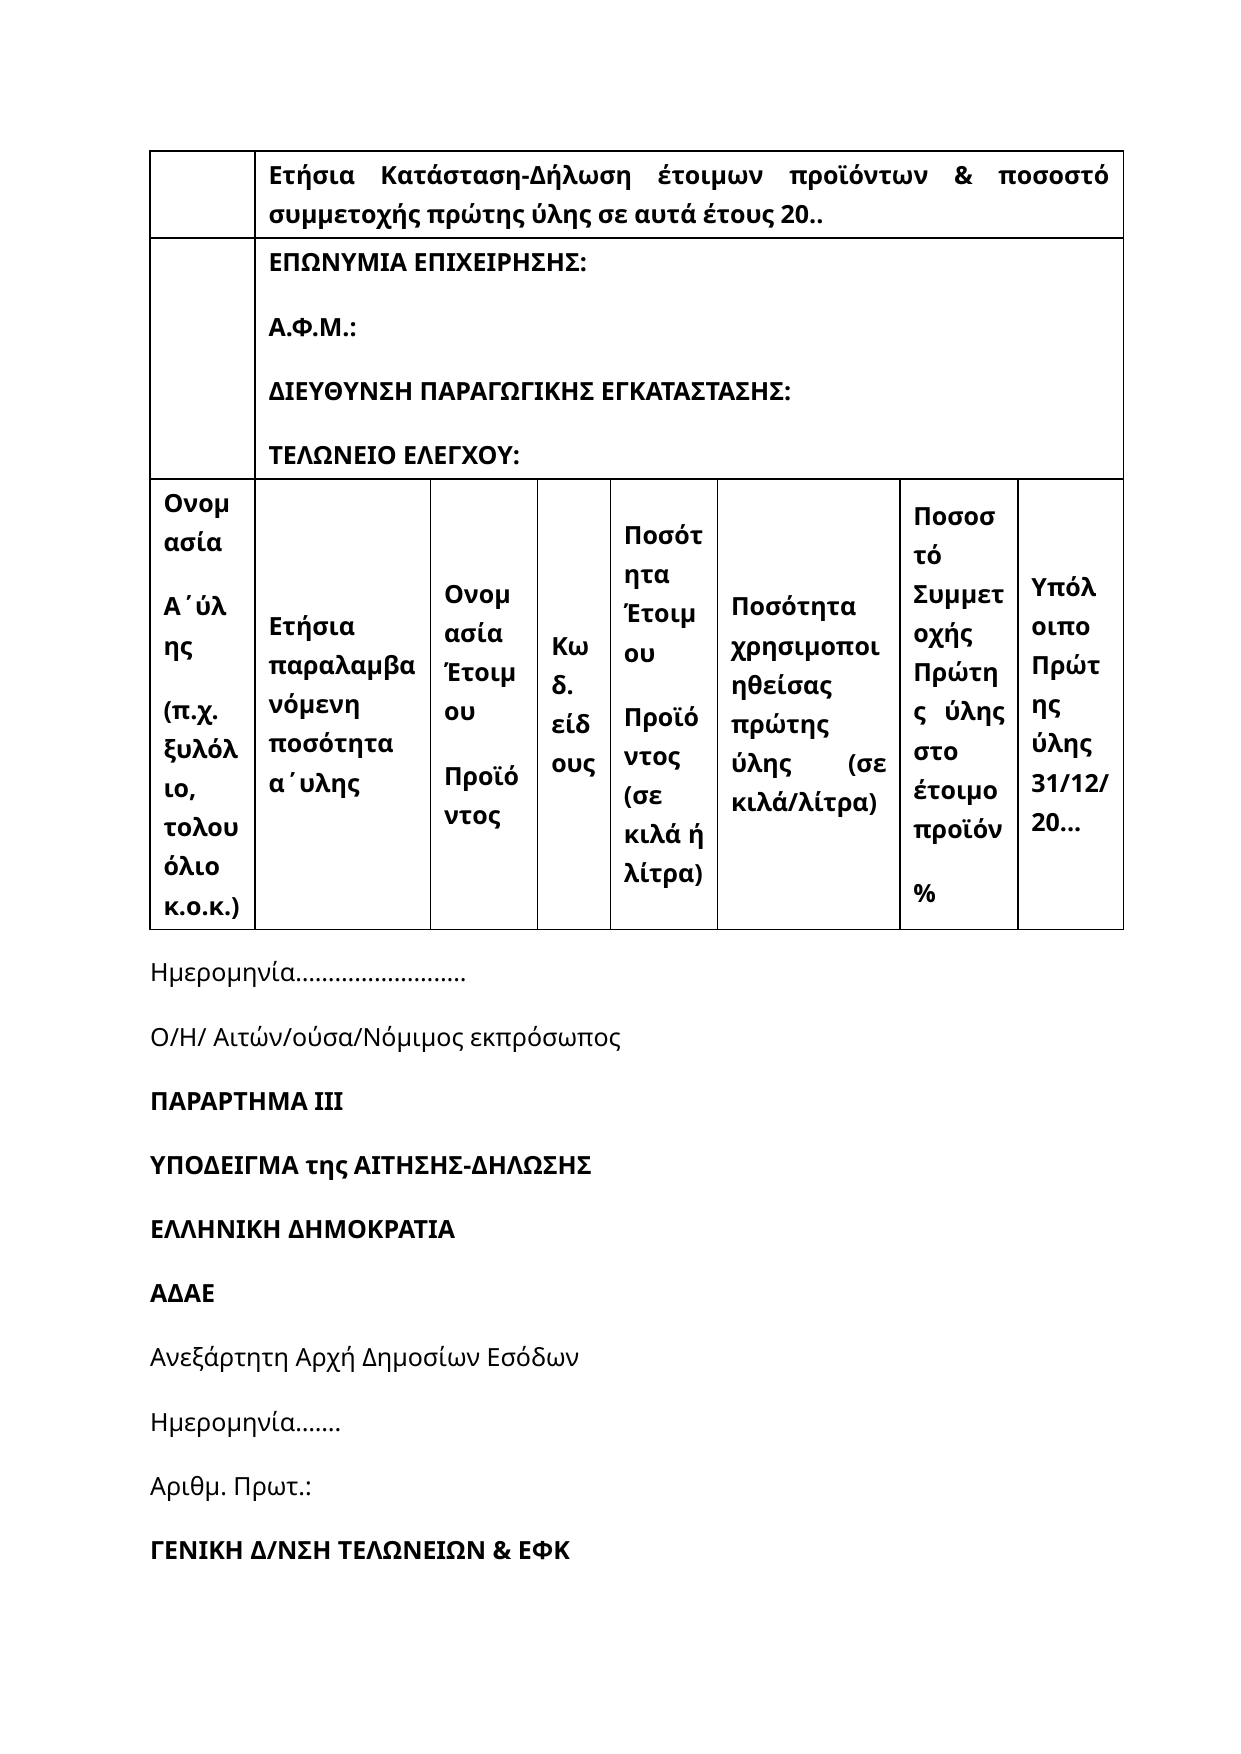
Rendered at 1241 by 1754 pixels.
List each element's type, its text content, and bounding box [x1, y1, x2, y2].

text Ημερομηνία…………………….. [150, 955, 1090, 989]
table_cell Ποσότητα Έτοιμου Προϊόντος (σε κιλά ή λίτρα) [611, 480, 717, 928]
table_cell ΕΠΩΝΥΜΙΑ ΕΠΙΧΕΙΡΗΣΗΣ: Α.Φ.Μ.: ΔΙΕΥΘΥΝΣΗ ΠΑΡΑΓΩΓΙΚΗΣ ΕΓΚΑΤΑΣΤΑΣΗΣ: ΤΕΛΩΝΕΙΟ ΕΛΕΓΧΟΥ: [256, 239, 1123, 478]
text Ο/Η/ Αιτών/ούσα/Νόμιμος εκπρόσωπος [150, 1019, 1090, 1053]
table_cell Ετήσια Κατάσταση-Δήλωση έτοιμων προϊόντων & ποσοστό συμμετοχής πρώτης ύλης σε αυτά έτους 20.. [256, 152, 1123, 237]
text ΓΕΝΙΚΗ Δ/ΝΣΗ ΤΕΛΩΝΕΙΩΝ & ΕΦΚ [150, 1533, 1090, 1567]
table_cell Ποσότητα χρησιμοποιηθείσας πρώτης ύλης (σε κιλά/λίτρα) [718, 480, 899, 928]
text ΑΔΑΕ [150, 1276, 1090, 1310]
table_cell Ετήσια παραλαμβανόμενη ποσότητα α΄υλης [256, 480, 430, 928]
text Ανεξάρτητη Αρχή Δημοσίων Εσόδων [150, 1340, 1090, 1374]
table_cell Υπόλοιπο Πρώτης ύλης 31/12/20... [1019, 480, 1123, 928]
text ΕΛΛΗΝΙΚΗ ΔΗΜΟΚΡΑΤΙΑ [150, 1212, 1090, 1246]
table_cell [151, 152, 254, 237]
text ΠΑΡΑΡΤΗΜΑ ΙΙΙ [150, 1083, 1090, 1117]
text Ημερομηνία……. [150, 1404, 1090, 1438]
table_cell [151, 239, 254, 478]
text ΥΠΟΔΕΙΓΜΑ της ΑΙΤΗΣΗΣ-ΔΗΛΩΣΗΣ [150, 1148, 1090, 1182]
table_cell Ονομασία Α΄ύλης (π.χ. ξυλόλιο, τολουόλιο κ.ο.κ.) [151, 480, 254, 928]
table_cell Ποσοστό Συμμετοχής Πρώτης ύλης στο έτοιμο προϊόν % [901, 480, 1017, 928]
table_cell Κωδ. είδους [538, 480, 610, 928]
text Αριθμ. Πρωτ.: [150, 1468, 1090, 1502]
table_cell Ονομασία Έτοιμου Προϊόντος [431, 480, 537, 928]
